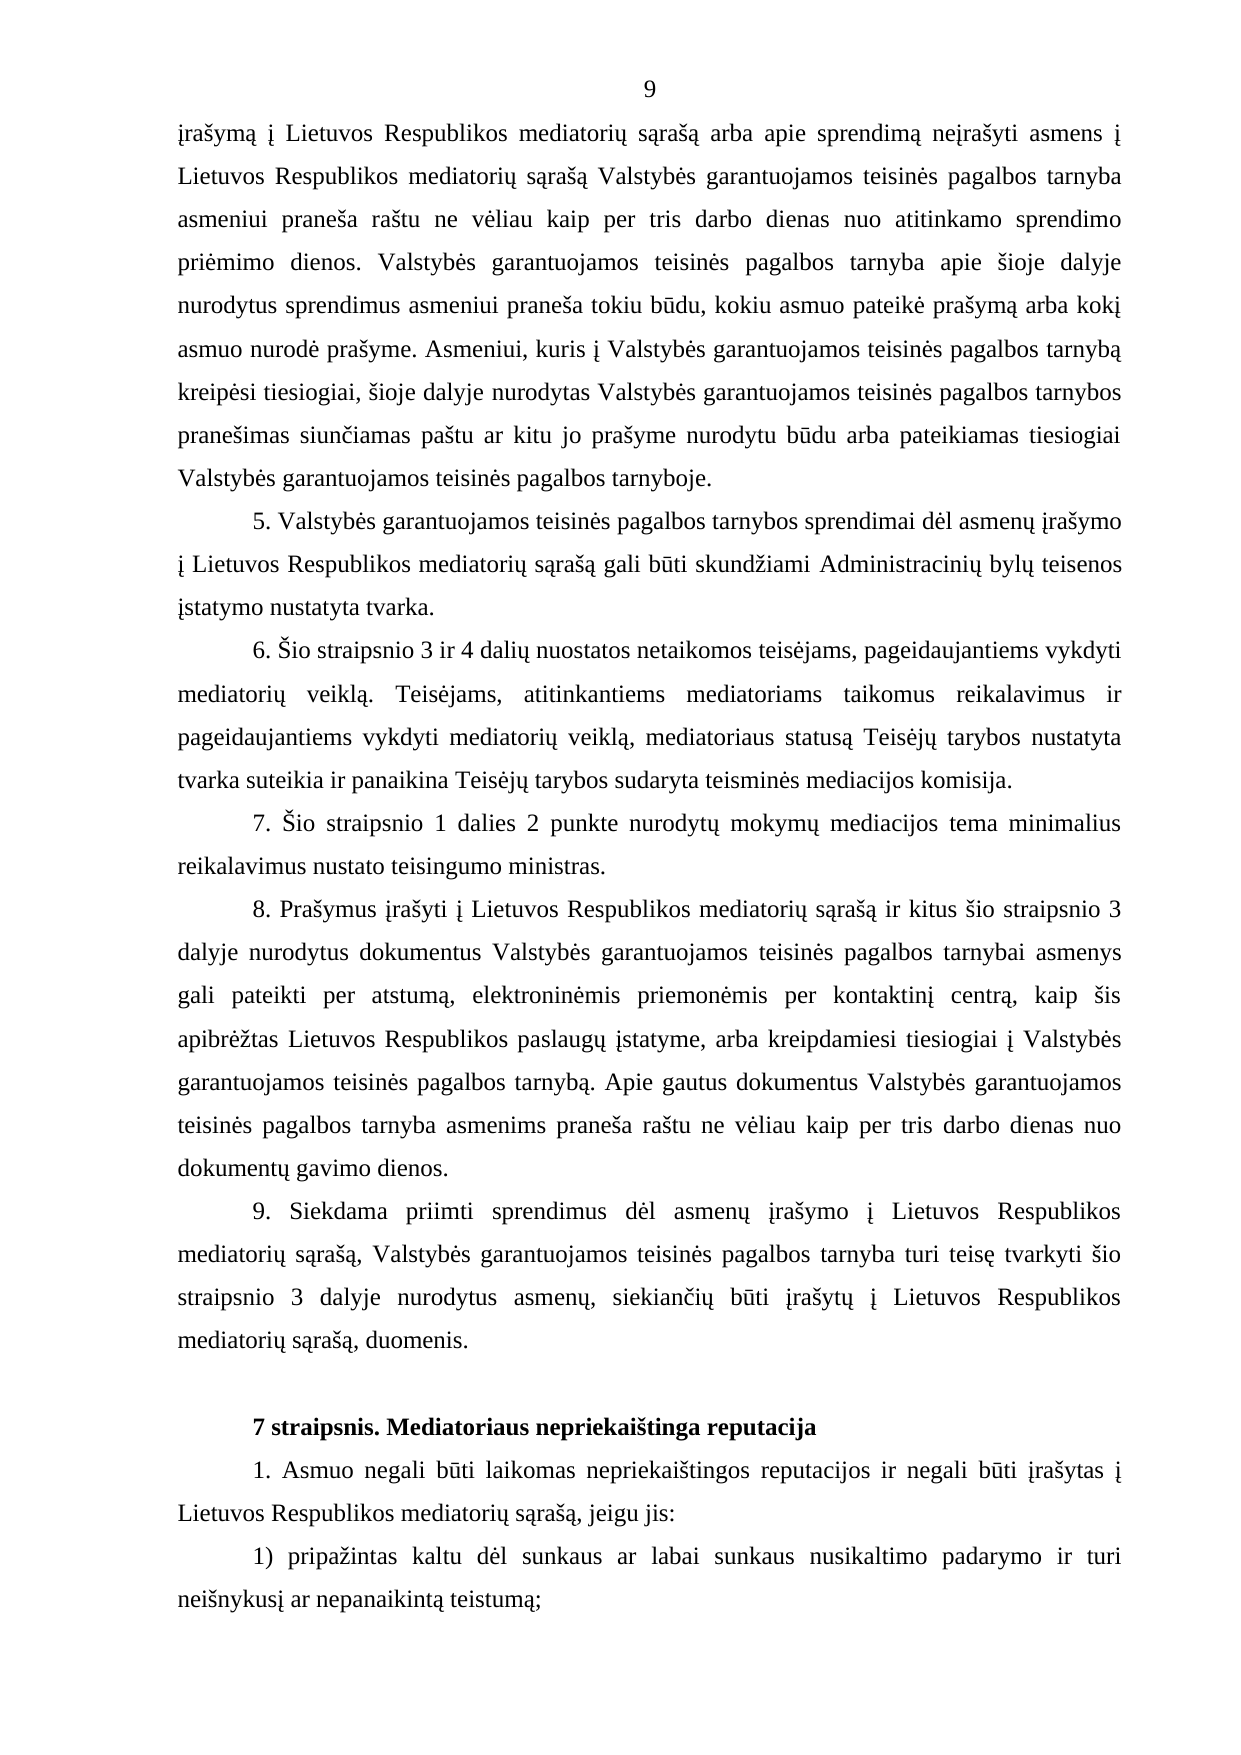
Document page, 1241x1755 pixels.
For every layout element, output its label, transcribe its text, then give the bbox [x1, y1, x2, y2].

text 8. Prašymus įrašyti į Lietuvos Respublikos mediatorių sąrašą ir kitus šio straipsnio 3 dalyje nurodytus dokumentus Valstybės garantuojamos teisinės pagalbos tarnybai asmenys gali pateikti per atstumą, elektroninėmis priemonėmis per kontaktinį centrą, kaip šis apibrėžtas Lietuvos Respublikos paslaugų įstatyme, arba kreipdamiesi tiesiogiai į Valstybės garantuojamos teisinės pagalbos tarnybą. Apie gautus dokumentus Valstybės garantuojamos teisinės pagalbos tarnyba asmenims praneša raštu ne vėliau kaip per tris darbo dienas nuo dokumentų gavimo dienos. [177, 894, 1122, 1182]
text 1) pripažintas kaltu dėl sunkaus ar labai sunkaus nusikaltimo padarymo ir turi neišnykusį ar nepanaikintą teistumą; [177, 1541, 1122, 1613]
text 1. Asmuo negali būti laikomas nepriekaištingos reputacijos ir negali būti įrašytas į Lietuvos Respublikos mediatorių sąrašą, jeigu jis: [177, 1455, 1122, 1527]
text 9. Siekdama priimti sprendimus dėl asmenų įrašymo į Lietuvos Respublikos mediatorių sąrašą, Valstybės garantuojamos teisinės pagalbos tarnyba turi teisę tvarkyti šio straipsnio 3 dalyje nurodytus asmenų, siekiančių būti įrašytų į Lietuvos Respublikos mediatorių sąrašą, duomenis. [177, 1196, 1122, 1354]
text 7. Šio straipsnio 1 dalies 2 punkte nurodytų mokymų mediacijos tema minimalius reikalavimus nustato teisingumo ministras. [177, 808, 1122, 880]
text 5. Valstybės garantuojamos teisinės pagalbos tarnybos sprendimai dėl asmenų įrašymo į Lietuvos Respublikos mediatorių sąrašą gali būti skundžiami Administracinių bylų teisenos įstatymo nustatyta tvarka. [177, 506, 1122, 621]
text įrašymą į Lietuvos Respublikos mediatorių sąrašą arba apie sprendimą neįrašyti asmens į Lietuvos Respublikos mediatorių sąrašą Valstybės garantuojamos teisinės pagalbos tarnyba asmeniui praneša raštu ne vėliau kaip per tris darbo dienas nuo atitinkamo sprendimo priėmimo dienos. Valstybės garantuojamos teisinės pagalbos tarnyba apie šioje dalyje nurodytus sprendimus asmeniui praneša tokiu būdu, kokiu asmuo pateikė prašymą arba kokį asmuo nurodė prašyme. Asmeniui, kuris į Valstybės garantuojamos teisinės pagalbos tarnybą kreipėsi tiesiogiai, šioje dalyje nurodytas Valstybės garantuojamos teisinės pagalbos tarnybos pranešimas siunčiamas paštu ar kitu jo prašyme nurodytu būdu arba pateikiamas tiesiogiai Valstybės garantuojamos teisinės pagalbos tarnyboje. [177, 118, 1122, 492]
text 6. Šio straipsnio 3 ir 4 dalių nuostatos netaikomos teisėjams, pageidaujantiems vykdyti mediatorių veiklą. Teisėjams, atitinkantiems mediatoriams taikomus reikalavimus ir pageidaujantiems vykdyti mediatorių veiklą, mediatoriaus statusą Teisėjų tarybos nustatyta tvarka suteikia ir panaikina Teisėjų tarybos sudaryta teisminės mediacijos komisija. [177, 636, 1122, 794]
text 7 straipsnis. Mediatoriaus nepriekaištinga reputacija [177, 1412, 1122, 1441]
